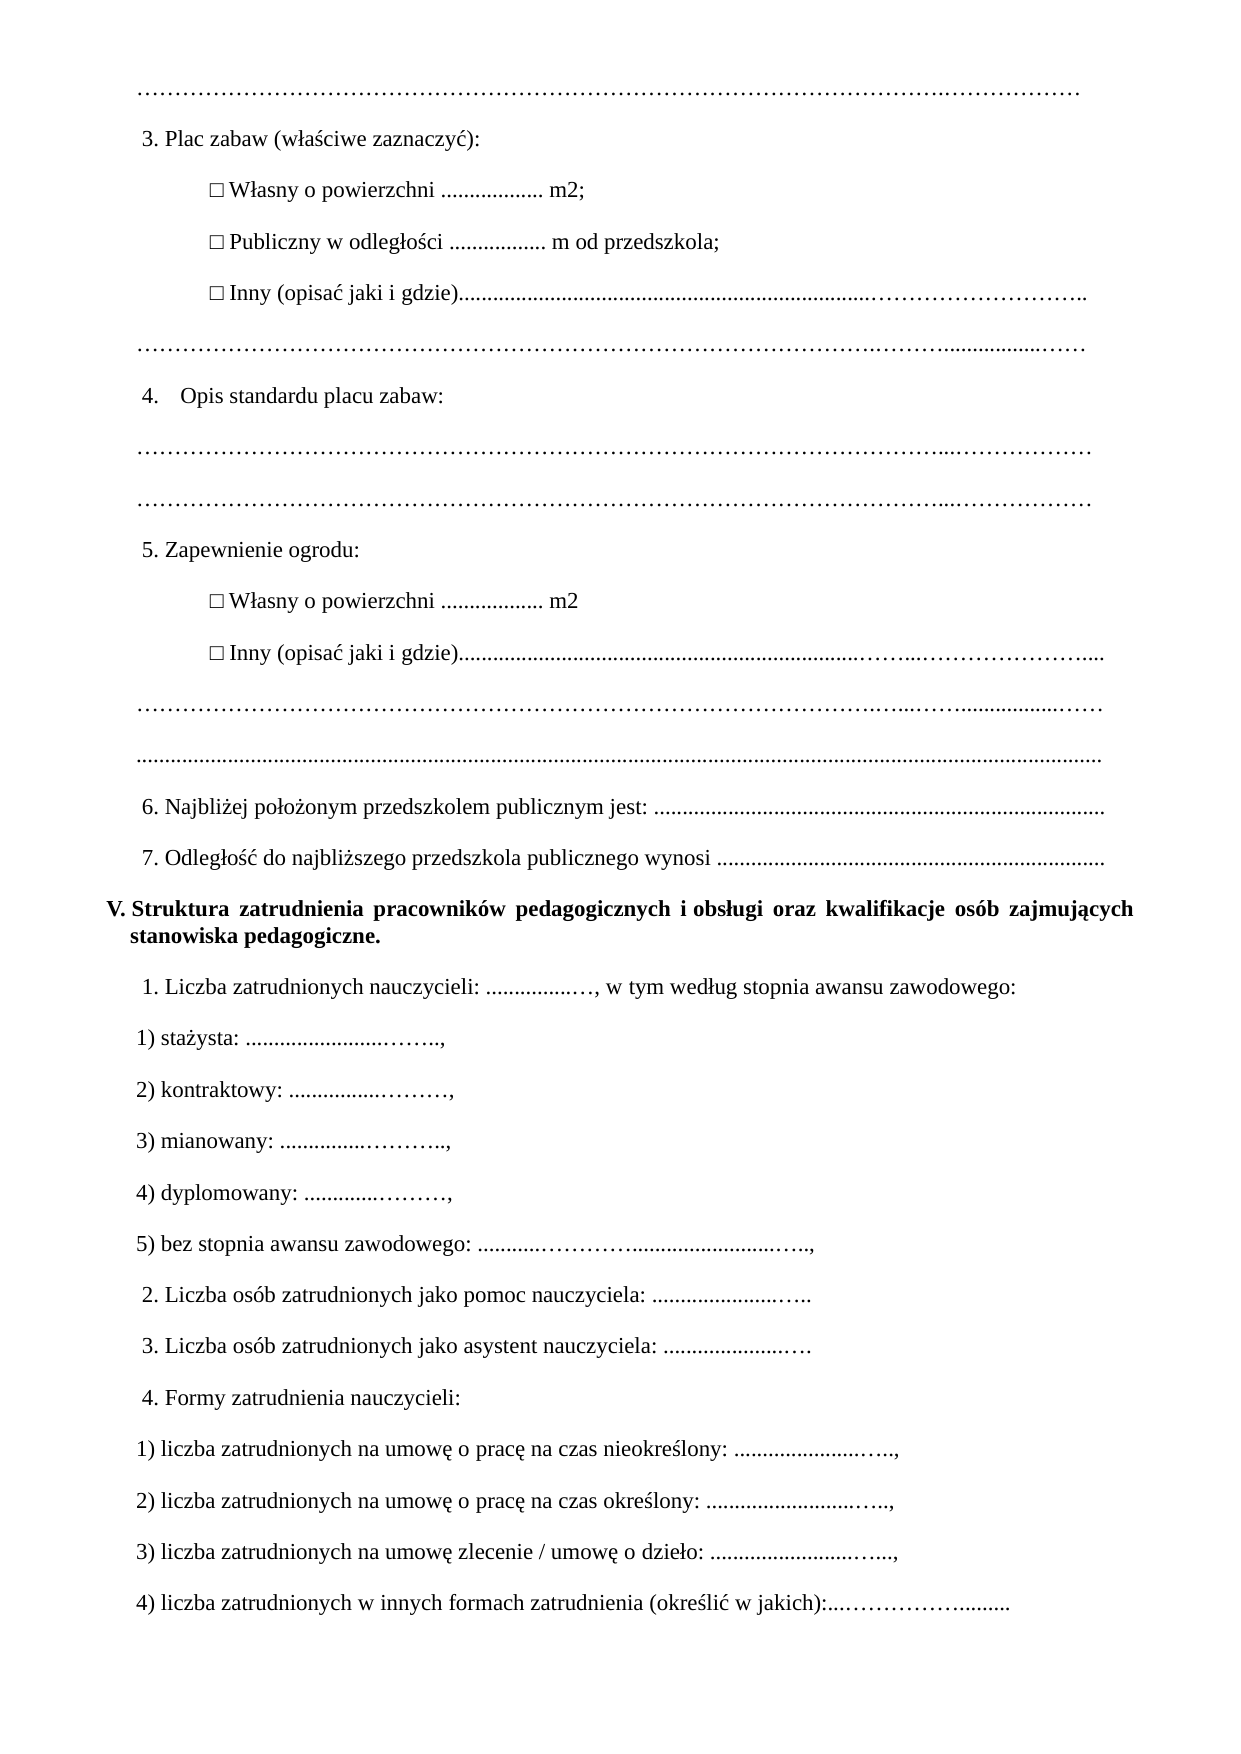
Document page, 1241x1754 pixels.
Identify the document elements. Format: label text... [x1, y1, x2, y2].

text 1) liczba zatrudnionych na umowę o pracę na czas nieokreślony: ......................….., [136, 1435, 1134, 1462]
text 7. Odległość do najbliższego przedszkola publicznego wynosi .................................................................... [106, 844, 1134, 870]
text □ Inny (opisać jaki i gdzie)........................................................................……………………….. [136, 279, 1134, 306]
text 4) dyplomowany: .............………, [136, 1178, 1134, 1205]
text …………………………………………………………………………………….…...…….................…… [136, 690, 1134, 716]
text 3. Plac zabaw (właściwe zaznaczyć): [106, 125, 1134, 151]
text …………………………………………………………………………………….……….................…… [136, 331, 1134, 357]
text 6. Najbliżej położonym przedszkolem publicznym jest: ............................................................................... [106, 793, 1134, 819]
text 5) bez stopnia awansu zawodowego: ...........………….........................….., [136, 1230, 1134, 1256]
text □ Własny o powierzchni .................. m2; [136, 176, 1134, 203]
text ……………………………………………………………………………………………...……………… [136, 433, 1134, 459]
text V. Struktura zatrudnienia pracowników pedagogicznych i obsługi oraz kwalifikacje osób zajmujących stanowiska pedagogiczne. [106, 895, 1134, 948]
text 2. Liczba osób zatrudnionych jako pomoc nauczyciela: ......................….. [106, 1281, 1134, 1308]
text ……………………………………………………………………………………………...……………… [136, 484, 1134, 511]
text □ Własny o powierzchni .................. m2 [136, 587, 1134, 614]
text 2) kontraktowy: ................………, [136, 1076, 1134, 1102]
text …………………………………………………………………………………………….……………… [136, 74, 1134, 100]
text 3. Liczba osób zatrudnionych jako asystent nauczyciela: .....................…. [106, 1333, 1134, 1359]
text 3) mianowany: ...............……….., [136, 1127, 1134, 1153]
text ......................................................................................................................................................................... [136, 741, 1134, 768]
text 1. Liczba zatrudnionych nauczycieli: ...............…, w tym według stopnia awansu zawodowego: [106, 973, 1134, 999]
text 2) liczba zatrudnionych na umowę o pracę na czas określony: ..........................….., [136, 1487, 1134, 1513]
text 4) liczba zatrudnionych w innych formach zatrudnienia (określić w jakich):...……………......... [136, 1589, 1134, 1616]
text □ Inny (opisać jaki i gdzie)......................................................................……...………………….... [136, 639, 1134, 665]
text □ Publiczny w odległości ................. m od przedszkola; [136, 228, 1134, 254]
text 5. Zapewnienie ogrodu: [106, 536, 1134, 562]
text 3) liczba zatrudnionych na umowę zlecenie / umowę o dzieło: .........................…..., [136, 1538, 1134, 1564]
text 4. Formy zatrudnienia nauczycieli: [106, 1384, 1134, 1410]
text 1) stażysta: ........................…….., [136, 1024, 1134, 1051]
text 4. Opis standardu placu zabaw: [106, 382, 1134, 408]
